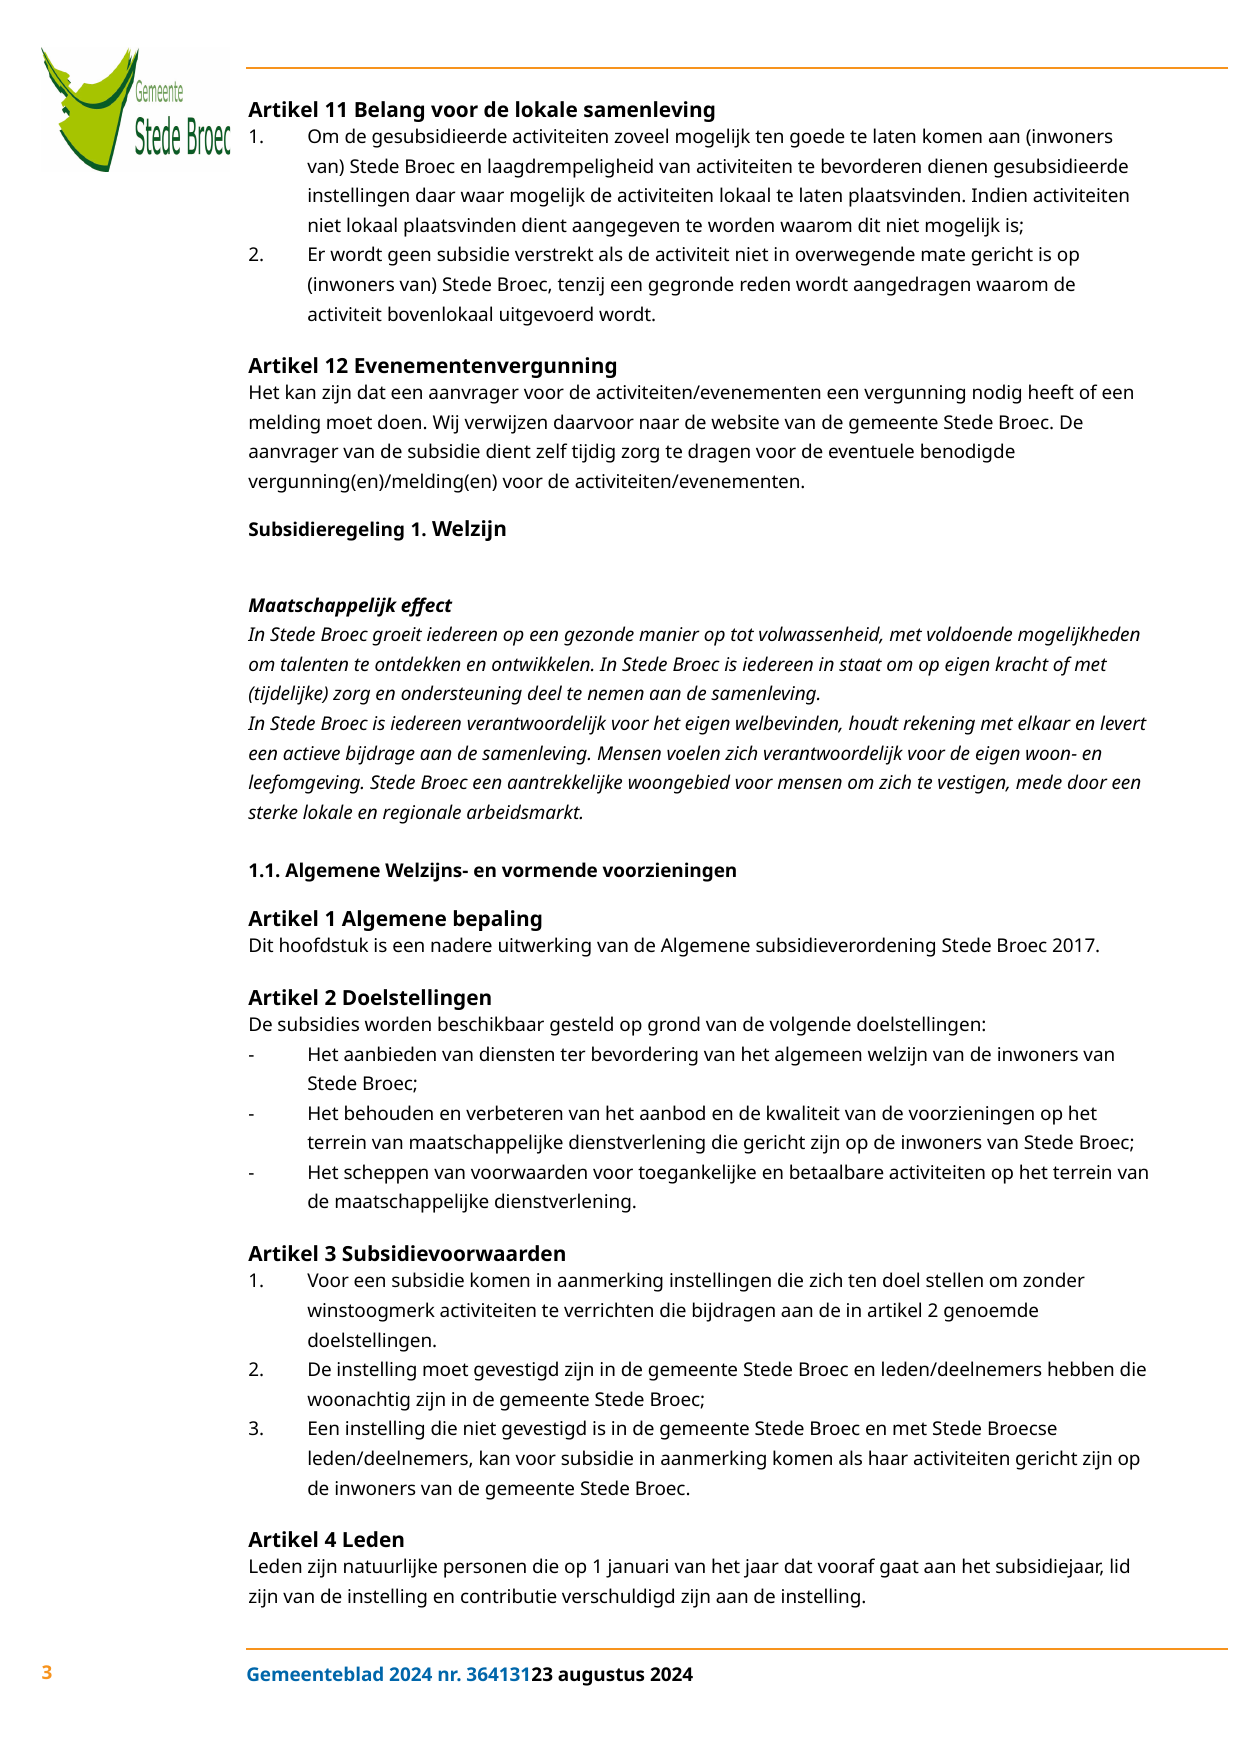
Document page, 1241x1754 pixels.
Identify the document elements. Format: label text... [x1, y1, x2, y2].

list Het behouden en verbeteren van het aanbod en de kwaliteit van de voorzieningen op het terrein van maatschappelijke dienstverlening die gericht zijn op de inwoners van Stede Broec; [248, 1100, 1152, 1155]
text De subsidies worden beschikbaar gesteld op grond van de volgende doelstellingen: [248, 1011, 1152, 1037]
text Artikel 11 Belang voor de lokale samenleving [248, 95, 1152, 123]
list De instelling moet gevestigd zijn in de gemeente Stede Broec en leden/deelnemers hebben die woonachtig zijn in de gemeente Stede Broec; [248, 1356, 1152, 1412]
picture [41, 47, 231, 172]
text Het kan zijn dat een aanvrager voor de activiteiten/evenementen een vergunning nodig heeft of een melding moet doen. Wij verwijzen daarvoor naar de website van de gemeente Stede Broec. De aanvrager van de subsidie dient zelf tijdig zorg te dragen voor de eventuele benodigde vergunning(en)/melding(en) voor de activiteiten/evenementen. [248, 379, 1152, 494]
list Een instelling die niet gevestigd is in de gemeente Stede Broec en met Stede Broecse leden/deelnemers, kan voor subsidie in aanmerking komen als haar activiteiten gericht zijn op de inwoners van de gemeente Stede Broec. [248, 1416, 1152, 1500]
text Artikel 1 Algemene bepaling [248, 904, 1152, 932]
table_header Maatschappelijk effect In Stede Broec groeit iedereen op een gezonde manier op tot volwassenheid, met voldoende mogelijkheden om talenten te ontdekken en ontwikkelen. In Stede Broec is iedereen in staat om op eigen kracht of met (tijdelijke) zorg en ondersteuning deel te nemen aan de samenleving. In Stede Broec is iedereen verantwoordelijk voor het eigen welbevinden, houdt rekening met elkaar en levert een actieve bijdrage aan de samenleving. Mensen voelen zich verantwoordelijk voor de eigen woon- en leefomgeving. Stede Broec een aantrekkelijke woongebied voor mensen om zich te vestigen, mede door een sterke lokale en regionale arbeidsmarkt. [248, 592, 1152, 824]
text Artikel 2 Doelstellingen [248, 983, 1152, 1011]
list Voor een subsidie komen in aanmerking instellingen die zich ten doel stellen om zonder winstoogmerk activiteiten te verrichten die bijdragen aan de in artikel 2 genoemde doelstellingen. [248, 1268, 1152, 1352]
list Er wordt geen subsidie verstrekt als de activiteit niet in overwegende mate gericht is op (inwoners van) Stede Broec, tenzij een gegronde reden wordt aangedragen waarom de activiteit bovenlokaal uitgevoerd wordt. [248, 242, 1152, 326]
text Dit hoofdstuk is een nadere uitwerking van de Algemene subsidieverordening Stede Broec 2017. [248, 932, 1152, 958]
list Het aanbieden van diensten ter bevordering van het algemeen welzijn van de inwoners van Stede Broec; [248, 1041, 1152, 1096]
list Het scheppen van voorwaarden voor toegankelijke en betaalbare activiteiten op het terrein van de maatschappelijke dienstverlening. [248, 1159, 1152, 1214]
text Subsidieregeling 1. Welzijn [248, 514, 1152, 542]
list Om de gesubsidieerde activiteiten zoveel mogelijk ten goede te laten komen aan (inwoners van) Stede Broec en laagdrempeligheid van activiteiten te bevorderen dienen gesubsidieerde instellingen daar waar mogelijk de activiteiten lokaal te laten plaatsvinden. Indien activiteiten niet lokaal plaatsvinden dient aangegeven te worden waarom dit niet mogelijk is; [248, 123, 1152, 238]
text Artikel 4 Leden [248, 1525, 1152, 1553]
text 1.1. Algemene Welzijns- en vormende voorzieningen [248, 857, 1152, 883]
text Artikel 3 Subsidievoorwaarden [248, 1239, 1152, 1268]
text Artikel 12 Evenementenvergunning [248, 351, 1152, 379]
text Leden zijn natuurlijke personen die op 1 januari van het jaar dat vooraf gaat aan het subsidiejaar, lid zijn van de instelling en contributie verschuldigd zijn aan de instelling. [248, 1553, 1152, 1609]
